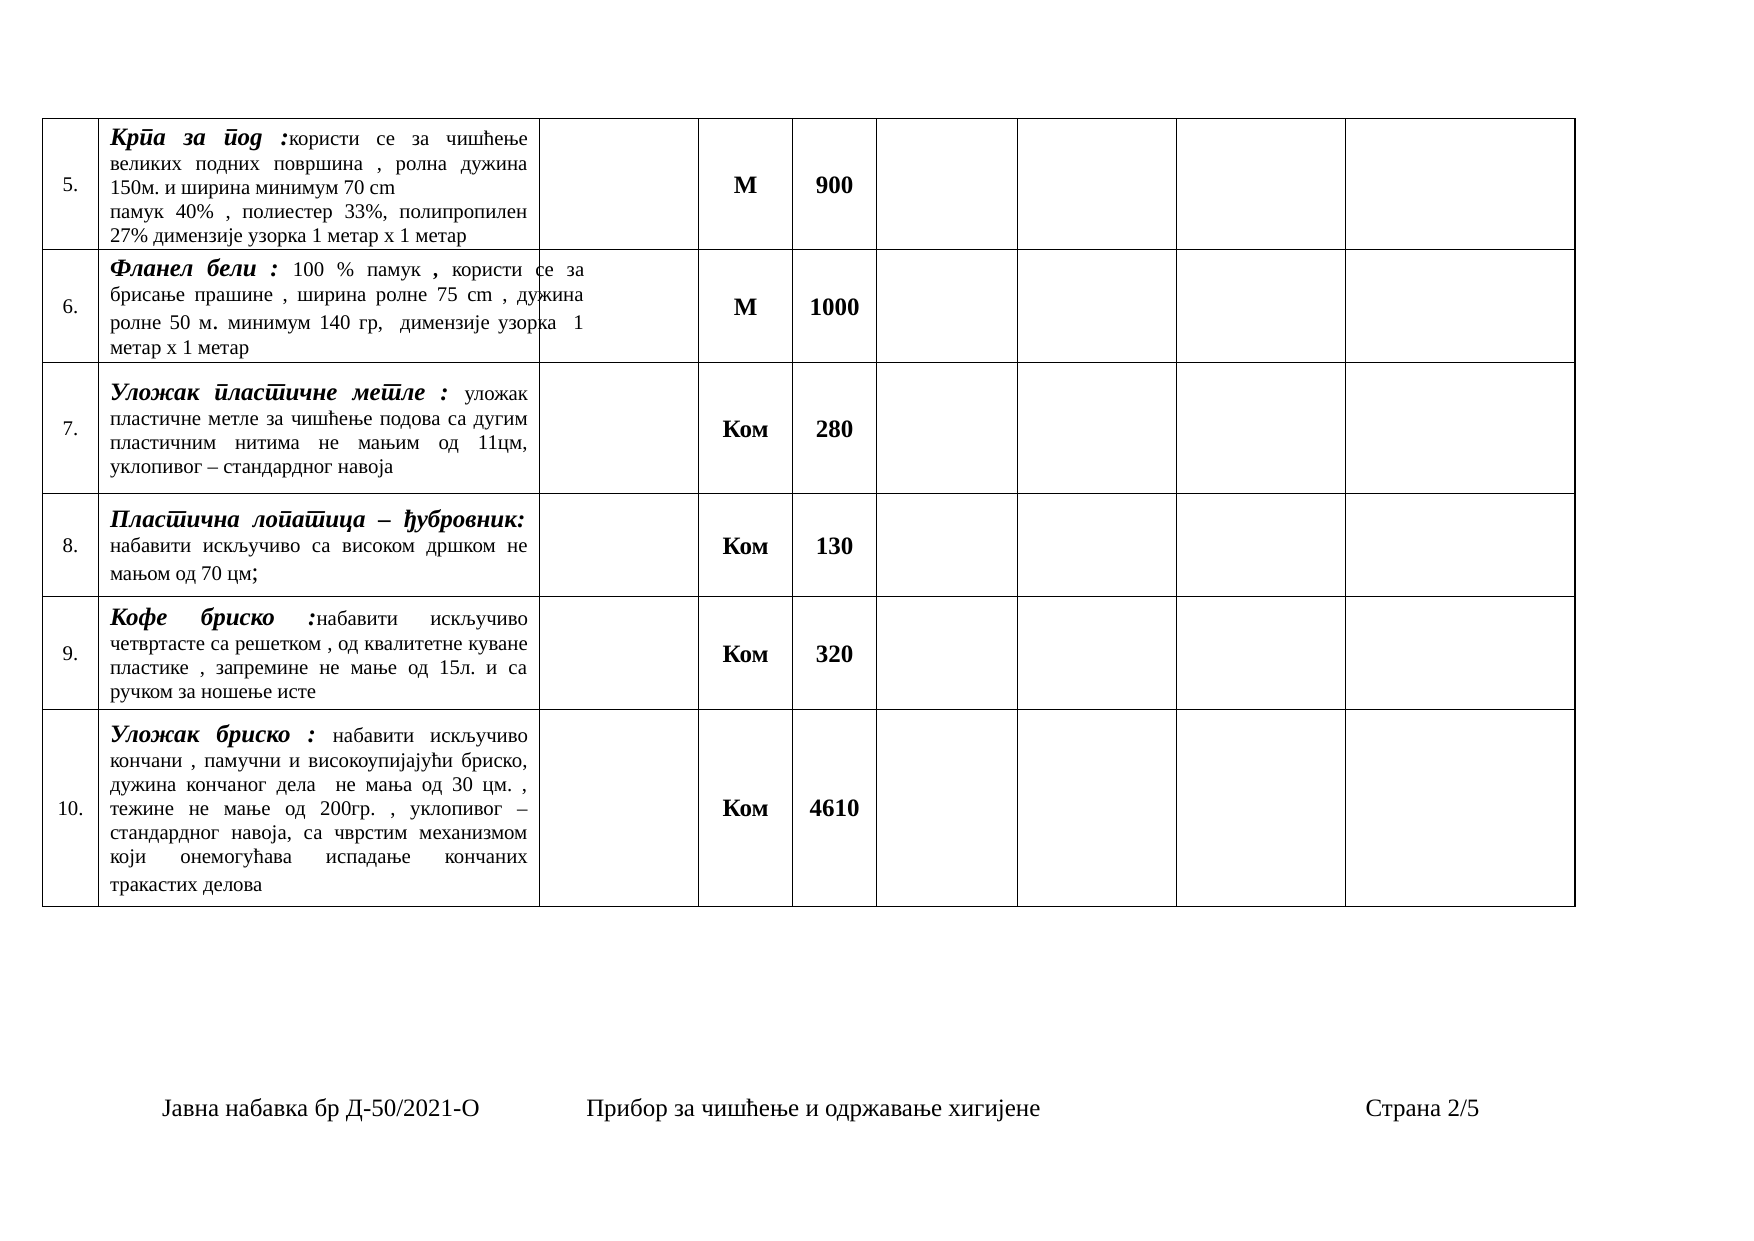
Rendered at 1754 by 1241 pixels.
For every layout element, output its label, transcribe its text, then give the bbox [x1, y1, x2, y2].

table_cell [540, 710, 698, 906]
table_cell [1177, 250, 1345, 362]
table_cell Ком [699, 710, 792, 906]
table_cell [540, 363, 698, 493]
table_cell Кофе бриско :набавити искључиво четвртасте са решетком , од квалитетне куване пластике , запремине не мање од 15л. и са ручком за ношење исте [99, 597, 539, 709]
table_cell [877, 119, 1017, 249]
table_cell 1000 [793, 250, 876, 362]
table_cell [1018, 494, 1176, 596]
table_cell [1346, 363, 1574, 493]
table_cell [1018, 250, 1176, 362]
table_cell [1177, 710, 1345, 906]
table_cell [1346, 119, 1574, 249]
table_cell Крпа за под :користи се за чишћење великих подних површина , ролна дужина 150м. и ширина минимум 70 cm памук 40% , полиестер 33%, полипропилен 27% димензије узорка 1 метар х 1 метар [99, 119, 539, 249]
table_cell М [699, 119, 792, 249]
table_cell Ком [699, 494, 792, 596]
table_cell [877, 597, 1017, 709]
table_cell [1018, 363, 1176, 493]
table_cell 6. [43, 250, 98, 362]
table_cell 10. [43, 710, 98, 906]
table_cell [877, 710, 1017, 906]
table_cell Ком [699, 363, 792, 493]
table_cell [1177, 494, 1345, 596]
table_cell [1177, 119, 1345, 249]
table_cell Фланел бели : 100 % памук , користи се за брисање прашине , ширина ролне 75 cm , дужина ролне 50 м. минимум 140 гр, димензије узорка 1 метар х 1 метар [99, 250, 539, 362]
table_cell [540, 494, 698, 596]
table_cell [1018, 710, 1176, 906]
table_cell [1018, 597, 1176, 709]
table_cell Уложак пластичне метле : уложак пластичне метле за чишћење подова са дугим пластичним нитима не мањим од 11цм, уклопивoг – стандардног навоја [99, 363, 539, 493]
table_cell М [699, 250, 792, 362]
table_cell [540, 119, 698, 249]
table_cell 8. [43, 494, 98, 596]
table_cell 280 [793, 363, 876, 493]
table_cell [877, 494, 1017, 596]
table_cell 9. [43, 597, 98, 709]
table_cell 4610 [793, 710, 876, 906]
table_cell [540, 597, 698, 709]
table_cell [1346, 494, 1574, 596]
table_cell 130 [793, 494, 876, 596]
table_cell Пластична лопатица – ђубровник: набавити искључиво са високом дршком не мањом од 70 цм; [99, 494, 539, 596]
table_cell 900 [793, 119, 876, 249]
table_cell 5. [43, 119, 98, 249]
table_cell [1177, 363, 1345, 493]
table_cell 7. [43, 363, 98, 493]
table_cell [877, 363, 1017, 493]
table_cell [1018, 119, 1176, 249]
table_cell [877, 250, 1017, 362]
table_cell [1346, 597, 1574, 709]
table_cell 320 [793, 597, 876, 709]
table_cell [1346, 710, 1574, 906]
table_cell [1346, 250, 1574, 362]
table_cell Уложак бриско : набавити искључиво кончани , памучни и високоупијајући бриско, дужина кончаног дела не мања од 30 цм. , тежине не мање од 200гр. , уклопивог – стандардног навоја, са чврстим механизмом који онемогућава испадање кончаних тракастих делова [99, 710, 539, 906]
table_cell [1177, 597, 1345, 709]
table_cell Ком [699, 597, 792, 709]
table_cell [540, 250, 698, 362]
